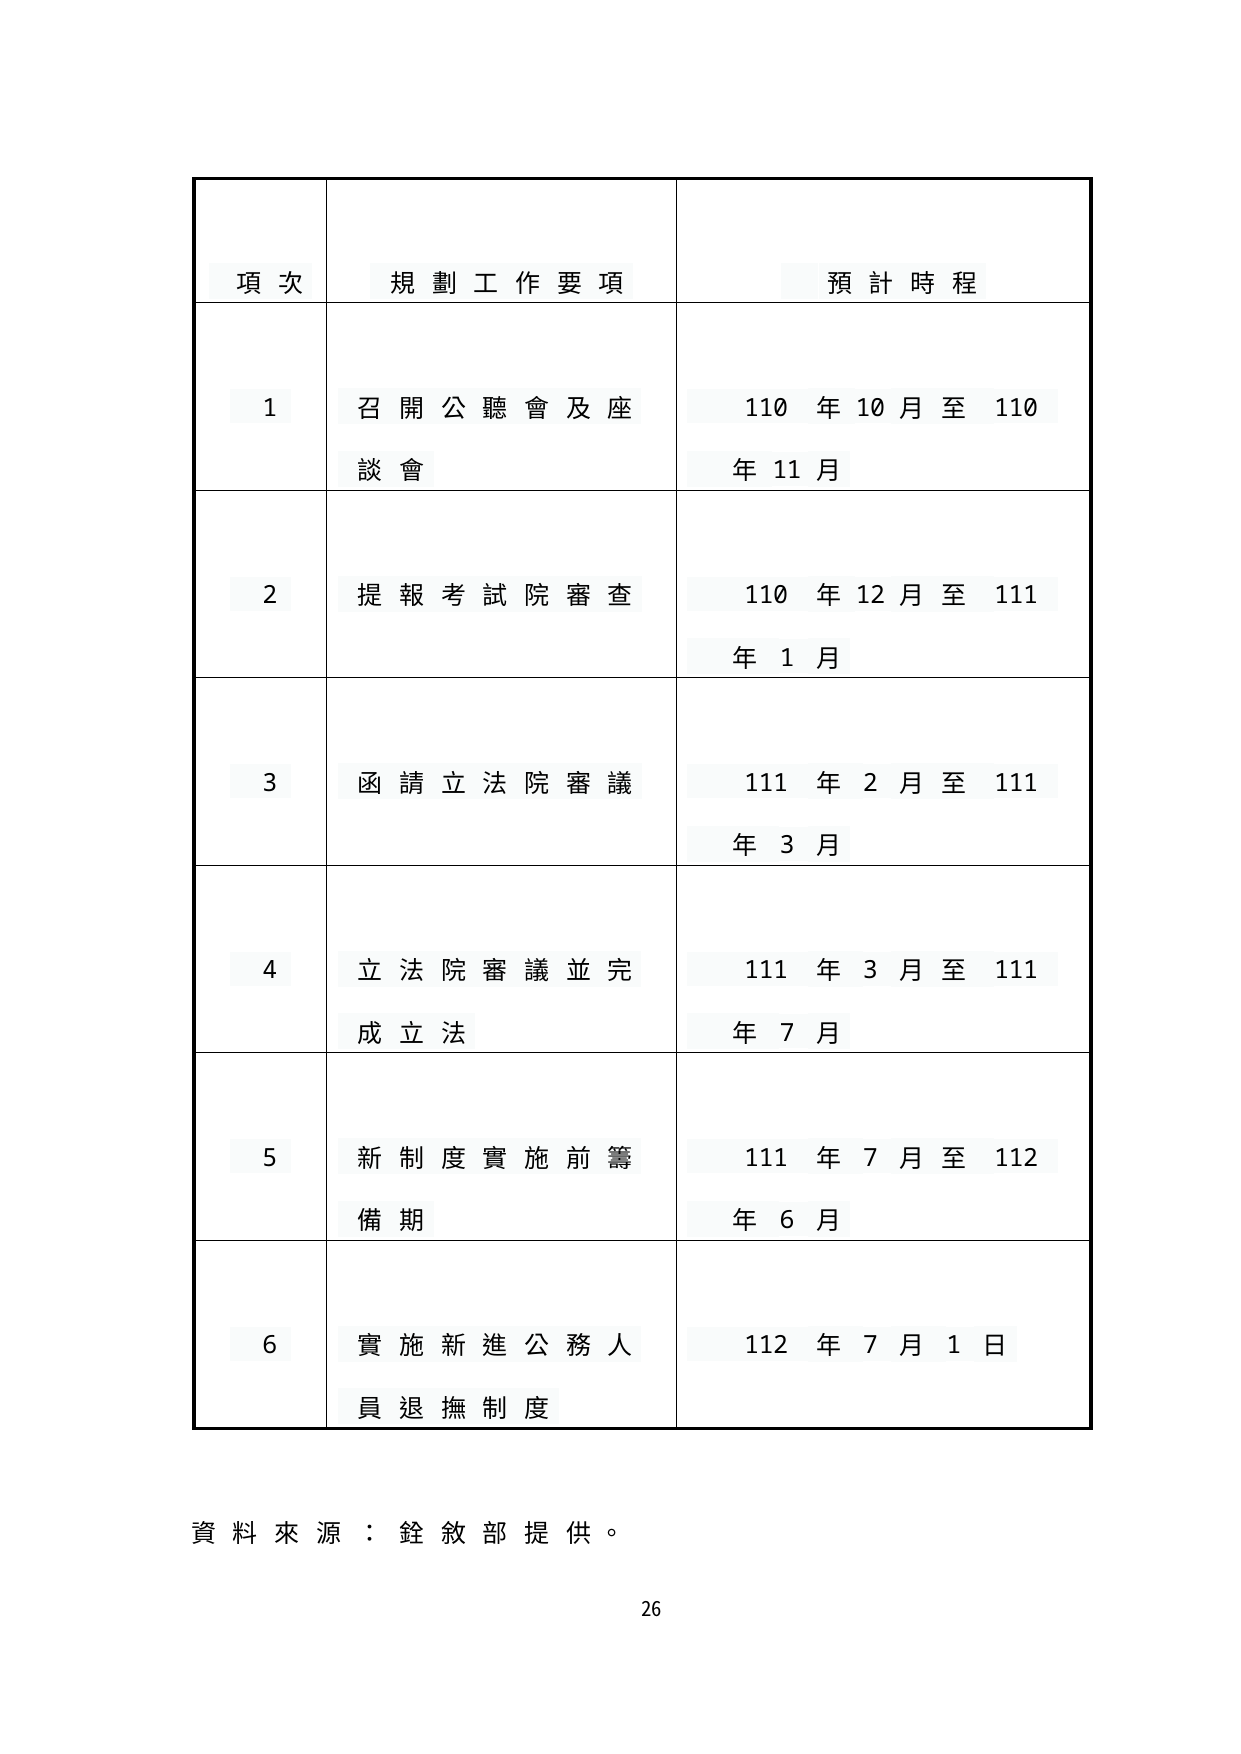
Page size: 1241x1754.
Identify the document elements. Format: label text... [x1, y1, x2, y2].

table_header 項次 [196, 180, 326, 302]
table_cell 函請立法院審議 [327, 678, 676, 865]
table_cell 111年2月至111年3月 [677, 678, 1089, 865]
table_cell 召開公聽會及座談會 [327, 303, 676, 490]
table_cell 111年3月至111年7月 [677, 866, 1089, 1052]
table_cell 6 [196, 1241, 326, 1427]
text 資料來源：銓敘部提供。 [183, 1490, 1058, 1552]
table_cell 實施新進公務人員退撫制度 [327, 1241, 676, 1427]
table_cell 111年7月至112年6月 [677, 1053, 1089, 1240]
table_cell 立法院審議並完成立法 [327, 866, 676, 1052]
table_cell 112年7月1日 [677, 1241, 1089, 1427]
table_header 規劃工作要項 [327, 180, 676, 302]
table_cell 4 [196, 866, 326, 1052]
table_cell 2 [196, 491, 326, 677]
table_cell 110年12月至111年1月 [677, 491, 1089, 677]
table_header 預計時程 [677, 180, 1089, 302]
table_cell 110年10月至110年11月 [677, 303, 1089, 490]
table_cell 新制度實施前籌備期 [327, 1053, 676, 1240]
table_cell 3 [196, 678, 326, 865]
table_cell 5 [196, 1053, 326, 1240]
table_cell 1 [196, 303, 326, 490]
table_cell 提報考試院審查 [327, 491, 676, 677]
